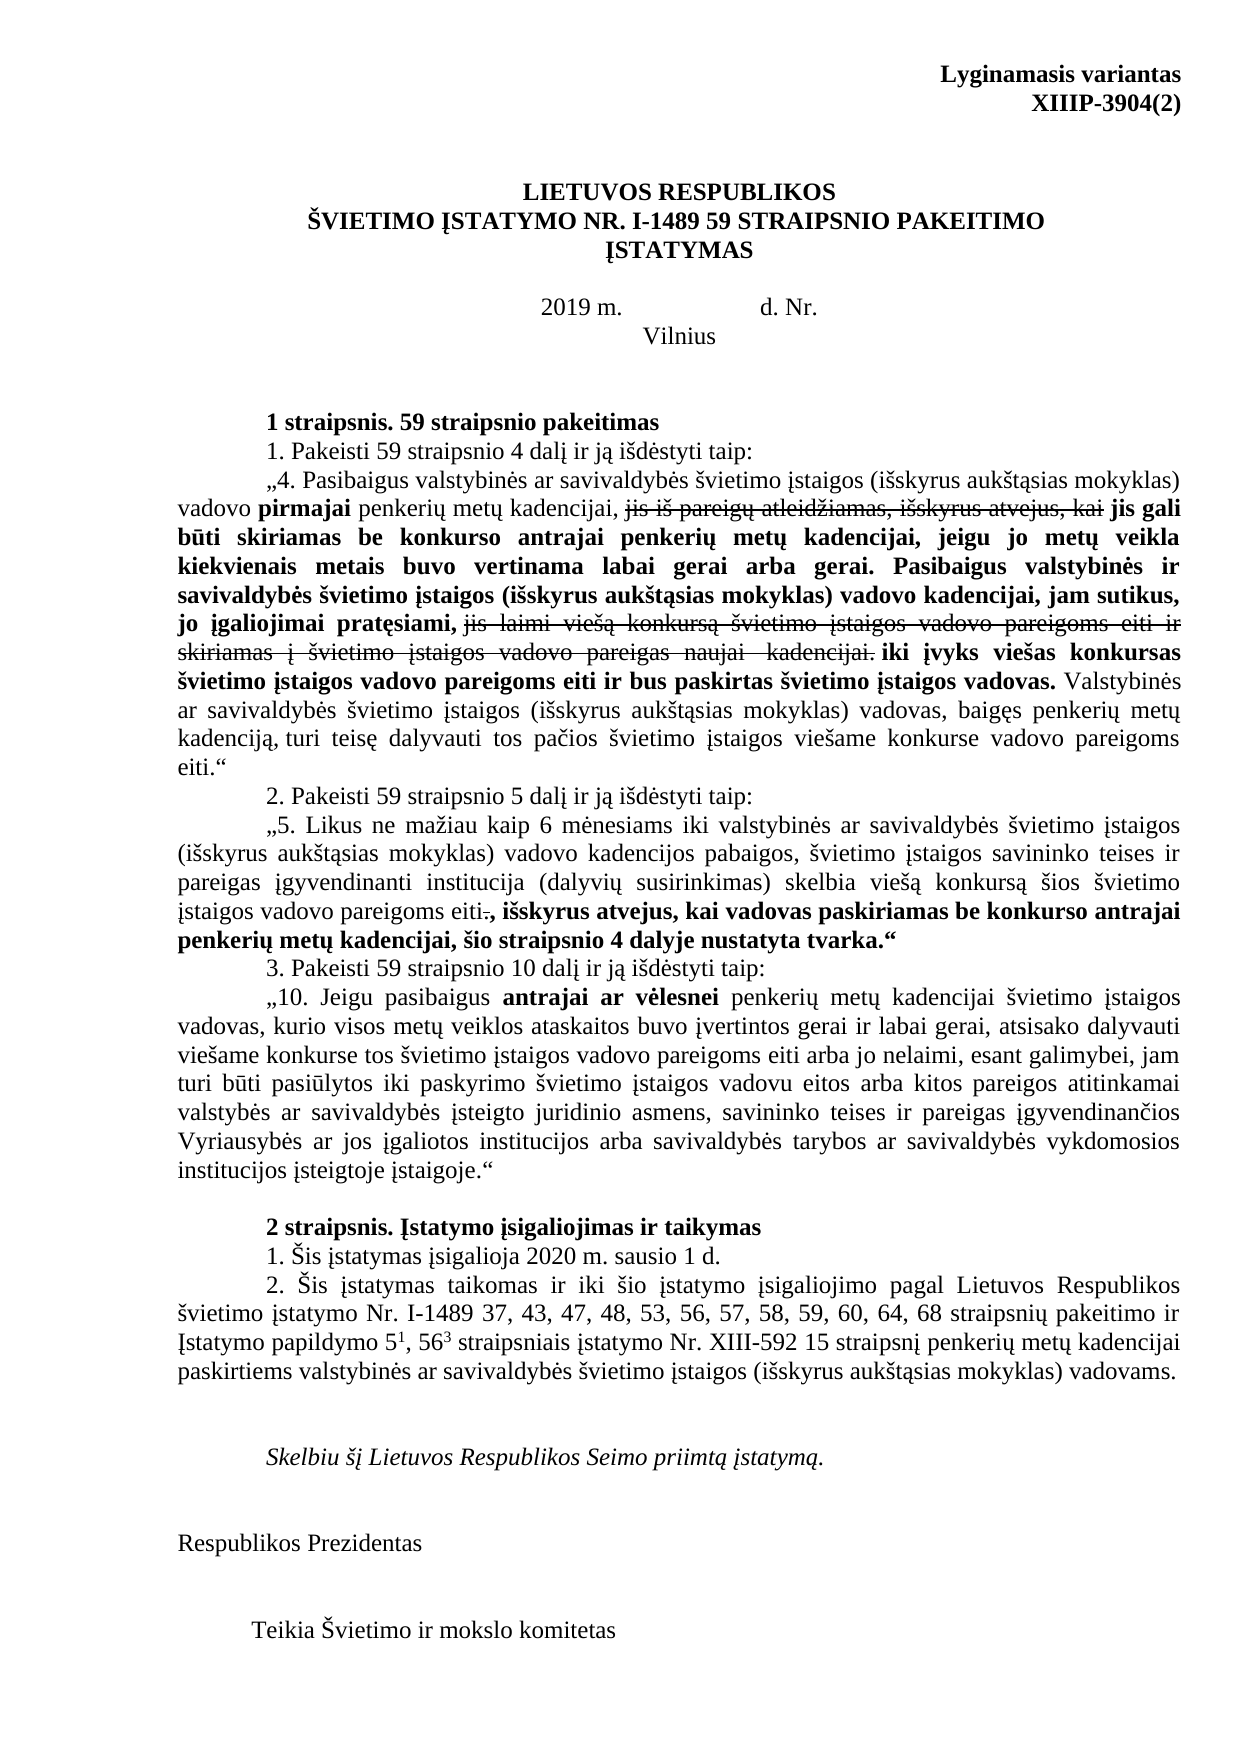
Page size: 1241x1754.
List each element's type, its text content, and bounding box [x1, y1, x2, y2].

text „4. Pasibaigus valstybinės ar savivaldybės švietimo įstaigos (išskyrus aukštąsias mokyklas) vadovo pirmajai penkerių metų kadencijai, jis iš pareigų atleidžiamas, išskyrus atvejus, kai jis gali būti skiriamas be konkurso antrajai penkerių metų kadencijai, jeigu jo metų veikla kiekvienais metais buvo vertinama labai gerai arba gerai. Pasibaigus valstybinės ir savivaldybės švietimo įstaigos (išskyrus aukštąsias mokyklas) vadovo kadencijai, jam sutikus, jo įgaliojimai pratęsiami, jis laimi viešą konkursą švietimo įstaigos vadovo pareigoms eiti ir skiriamas į švietimo įstaigos vadovo pareigas naujai kadencijai. iki įvyks viešas konkursas švietimo įstaigos vadovo pareigoms eiti ir bus paskirtas švietimo įstaigos vadovas. Valstybinės ar savivaldybės švietimo įstaigos (išskyrus aukštąsias mokyklas) vadovas, baigęs penkerių metų kadenciją, turi teisę dalyvauti tos pačios švietimo įstaigos viešame konkurse vadovo pareigoms eiti.“ [177, 465, 1181, 781]
text „5. Likus ne mažiau kaip 6 mėnesiams iki valstybinės ar savivaldybės švietimo įstaigos (išskyrus aukštąsias mokyklas) vadovo kadencijos pabaigos, švietimo įstaigos savininko teises ir pareigas įgyvendinanti institucija (dalyvių susirinkimas) skelbia viešą konkursą šios švietimo įstaigos vadovo pareigoms eiti., išskyrus atvejus, kai vadovas paskiriamas be konkurso antrajai penkerių metų kadencijai, šio straipsnio 4 dalyje nustatyta tvarka.“ [177, 810, 1181, 953]
text „10. Jeigu pasibaigus antrajai ar vėlesnei penkerių metų kadencijai švietimo įstaigos vadovas, kurio visos metų veiklos ataskaitos buvo įvertintos gerai ir labai gerai, atsisako dalyvauti viešame konkurse tos švietimo įstaigos vadovo pareigoms eiti arba jo nelaimi, esant galimybei, jam turi būti pasiūlytos iki paskyrimo švietimo įstaigos vadovu eitos arba kitos pareigos atitinkamai valstybės ar savivaldybės įsteigto juridinio asmens, savininko teises ir pareigas įgyvendinančios Vyriausybės ar jos įgaliotos institucijos arba savivaldybės tarybos ar savivaldybės vykdomosios institucijos įsteigtoje įstaigoje.“ [177, 982, 1181, 1183]
text 3. Pakeisti 59 straipsnio 10 dalį ir ją išdėstyti taip: [177, 953, 1181, 982]
text Skelbiu šį Lietuvos Respublikos Seimo priimtą įstatymą. [177, 1442, 1181, 1471]
text 1 straipsnis. 59 straipsnio pakeitimas [177, 407, 1181, 436]
text 2. Šis įstatymas taikomas ir iki šio įstatymo įsigaliojimo pagal Lietuvos Respublikos švietimo įstatymo Nr. I-1489 37, 43, 47, 48, 53, 56, 57, 58, 59, 60, 64, 68 straipsnių pakeitimo ir Įstatymo papildymo 51, 563 straipsniais įstatymo Nr. XIII-592 15 straipsnį penkerių metų kadencijai paskirtiems valstybinės ar savivaldybės švietimo įstaigos (išskyrus aukštąsias mokyklas) vadovams. [177, 1270, 1181, 1385]
text 2. Pakeisti 59 straipsnio 5 dalį ir ją išdėstyti taip: [177, 781, 1181, 810]
text Respublikos Prezidentas [177, 1528, 1181, 1557]
text Teikia Švietimo ir mokslo komitetas [177, 1615, 1181, 1643]
text 1. Pakeisti 59 straipsnio 4 dalį ir ją išdėstyti taip: [177, 436, 1181, 465]
text 2 straipsnis. Įstatymo įsigaliojimas ir taikymas [177, 1212, 1181, 1241]
text ŠVIETIMO ĮSTATYMO NR. I-1489 59 straipsniO PAKEITIMO [177, 206, 1181, 235]
text ĮSTATYMAS [177, 235, 1181, 263]
text 1. Šis įstatymas įsigalioja 2020 m. sausio 1 d. [177, 1241, 1181, 1270]
text 2019 m. d. Nr. Vilnius [177, 292, 1181, 350]
text LIETUVOS RESPUBLIKOS [177, 177, 1181, 206]
